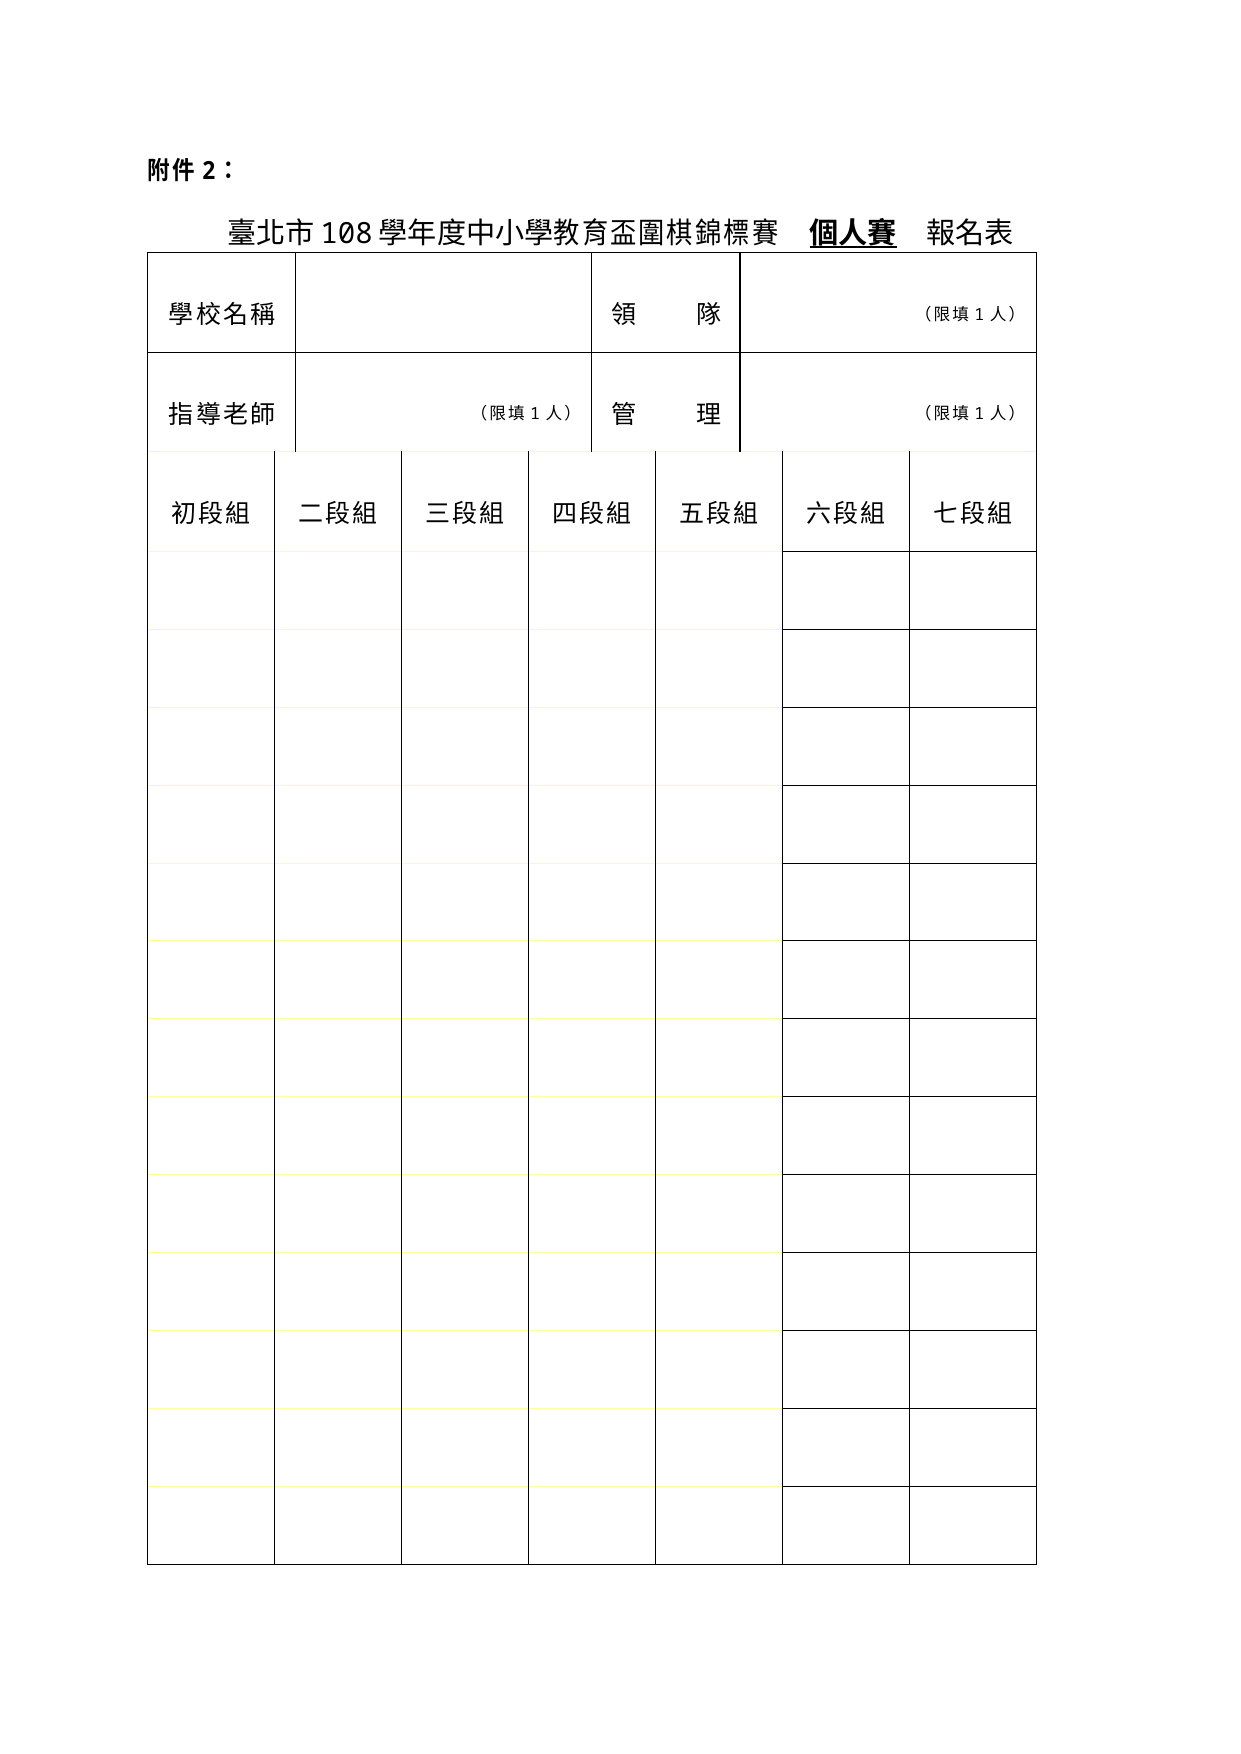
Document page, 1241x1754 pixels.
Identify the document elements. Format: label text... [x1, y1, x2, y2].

table_cell [402, 630, 528, 707]
table_cell [402, 1019, 528, 1096]
table_cell [783, 864, 909, 940]
table_cell [275, 630, 401, 707]
table_cell [529, 1253, 655, 1330]
table_cell [148, 1175, 274, 1252]
table_cell [275, 1097, 401, 1174]
table_cell （限填1人） [741, 353, 1036, 451]
table_cell [783, 941, 909, 1018]
table_header 領 隊 [592, 253, 739, 352]
table_cell [275, 864, 401, 940]
table_cell [275, 708, 401, 784]
table_cell [275, 786, 401, 862]
table_cell [275, 1409, 401, 1486]
table_cell [910, 1097, 1036, 1174]
table_cell 二段組 [275, 452, 401, 551]
table_cell 四段組 [529, 452, 655, 551]
table_cell [910, 1253, 1036, 1330]
table_header 學校名稱 [148, 253, 295, 352]
table_cell [656, 1331, 782, 1408]
table_cell [275, 941, 401, 1018]
table_cell 七段組 [910, 452, 1036, 551]
table_cell [910, 552, 1036, 629]
table_cell [656, 1409, 782, 1486]
table_cell [910, 864, 1036, 940]
table_cell [656, 1487, 782, 1564]
table_cell [275, 552, 401, 629]
table_cell [529, 1409, 655, 1486]
table_cell [910, 786, 1036, 862]
table_cell [402, 941, 528, 1018]
table_cell [275, 1487, 401, 1564]
table_cell [783, 630, 909, 707]
table_cell [402, 1487, 528, 1564]
table_cell [148, 786, 274, 862]
table_cell [148, 552, 274, 629]
table_cell [656, 630, 782, 707]
table_cell [275, 1253, 401, 1330]
table_cell [783, 1487, 909, 1564]
table_cell [910, 941, 1036, 1018]
table_cell [656, 552, 782, 629]
table_cell [656, 786, 782, 862]
table_cell 初段組 [148, 452, 274, 551]
table_cell [910, 1019, 1036, 1096]
table_cell [783, 1409, 909, 1486]
table_cell [402, 1253, 528, 1330]
table_cell [275, 1175, 401, 1252]
table_cell [148, 708, 274, 784]
table_cell [148, 1331, 274, 1408]
table_cell [656, 1175, 782, 1252]
table_cell [910, 630, 1036, 707]
table_cell [783, 1175, 909, 1252]
table_cell 管 理 [592, 353, 739, 451]
table_cell [910, 1331, 1036, 1408]
table_header （限填1人） [741, 253, 1036, 352]
table_cell [910, 1409, 1036, 1486]
table_cell [275, 1019, 401, 1096]
table_cell [529, 1175, 655, 1252]
table_cell [656, 1253, 782, 1330]
table_cell [783, 552, 909, 629]
table_cell [783, 786, 909, 862]
table_cell [656, 708, 782, 784]
table_cell [275, 1331, 401, 1408]
table_cell 指導老師 [148, 353, 295, 451]
table_cell [783, 1331, 909, 1408]
table_cell [529, 941, 655, 1018]
table_cell [148, 1253, 274, 1330]
table_header [296, 253, 591, 352]
table_cell [783, 1253, 909, 1330]
table_cell [656, 1019, 782, 1096]
table_cell [529, 630, 655, 707]
text 附件2： [148, 127, 1092, 189]
table_cell [148, 1019, 274, 1096]
table_cell 五段組 [656, 452, 782, 551]
table_cell 三段組 [402, 452, 528, 551]
table_cell （限填1人） [296, 353, 591, 451]
table_cell [148, 1097, 274, 1174]
table_cell [148, 1487, 274, 1564]
table_cell [656, 941, 782, 1018]
table_cell [402, 864, 528, 940]
table_cell [910, 1175, 1036, 1252]
table_cell [529, 786, 655, 862]
table_cell [402, 1331, 528, 1408]
table_cell [910, 708, 1036, 784]
table_cell [402, 1097, 528, 1174]
table_cell [910, 1487, 1036, 1564]
table_cell [529, 1019, 655, 1096]
table_cell [402, 1409, 528, 1486]
table_cell [148, 630, 274, 707]
table_cell [529, 1097, 655, 1174]
table_cell [402, 708, 528, 784]
table_cell [529, 552, 655, 629]
table_cell [656, 864, 782, 940]
table_cell [148, 864, 274, 940]
table_cell [656, 1097, 782, 1174]
table_cell [148, 1409, 274, 1486]
table_cell [529, 864, 655, 940]
text 臺北市108學年度中小學教育盃圍棋錦標賽 個人賽 報名表 [148, 189, 1092, 252]
table_cell [783, 708, 909, 784]
table_cell [529, 708, 655, 784]
table_cell [402, 1175, 528, 1252]
table_cell [402, 786, 528, 862]
table_cell [783, 1019, 909, 1096]
table_cell [148, 941, 274, 1018]
table_cell [529, 1487, 655, 1564]
table_cell [402, 552, 528, 629]
table_cell 六段組 [783, 452, 909, 551]
table_cell [529, 1331, 655, 1408]
table_cell [783, 1097, 909, 1174]
